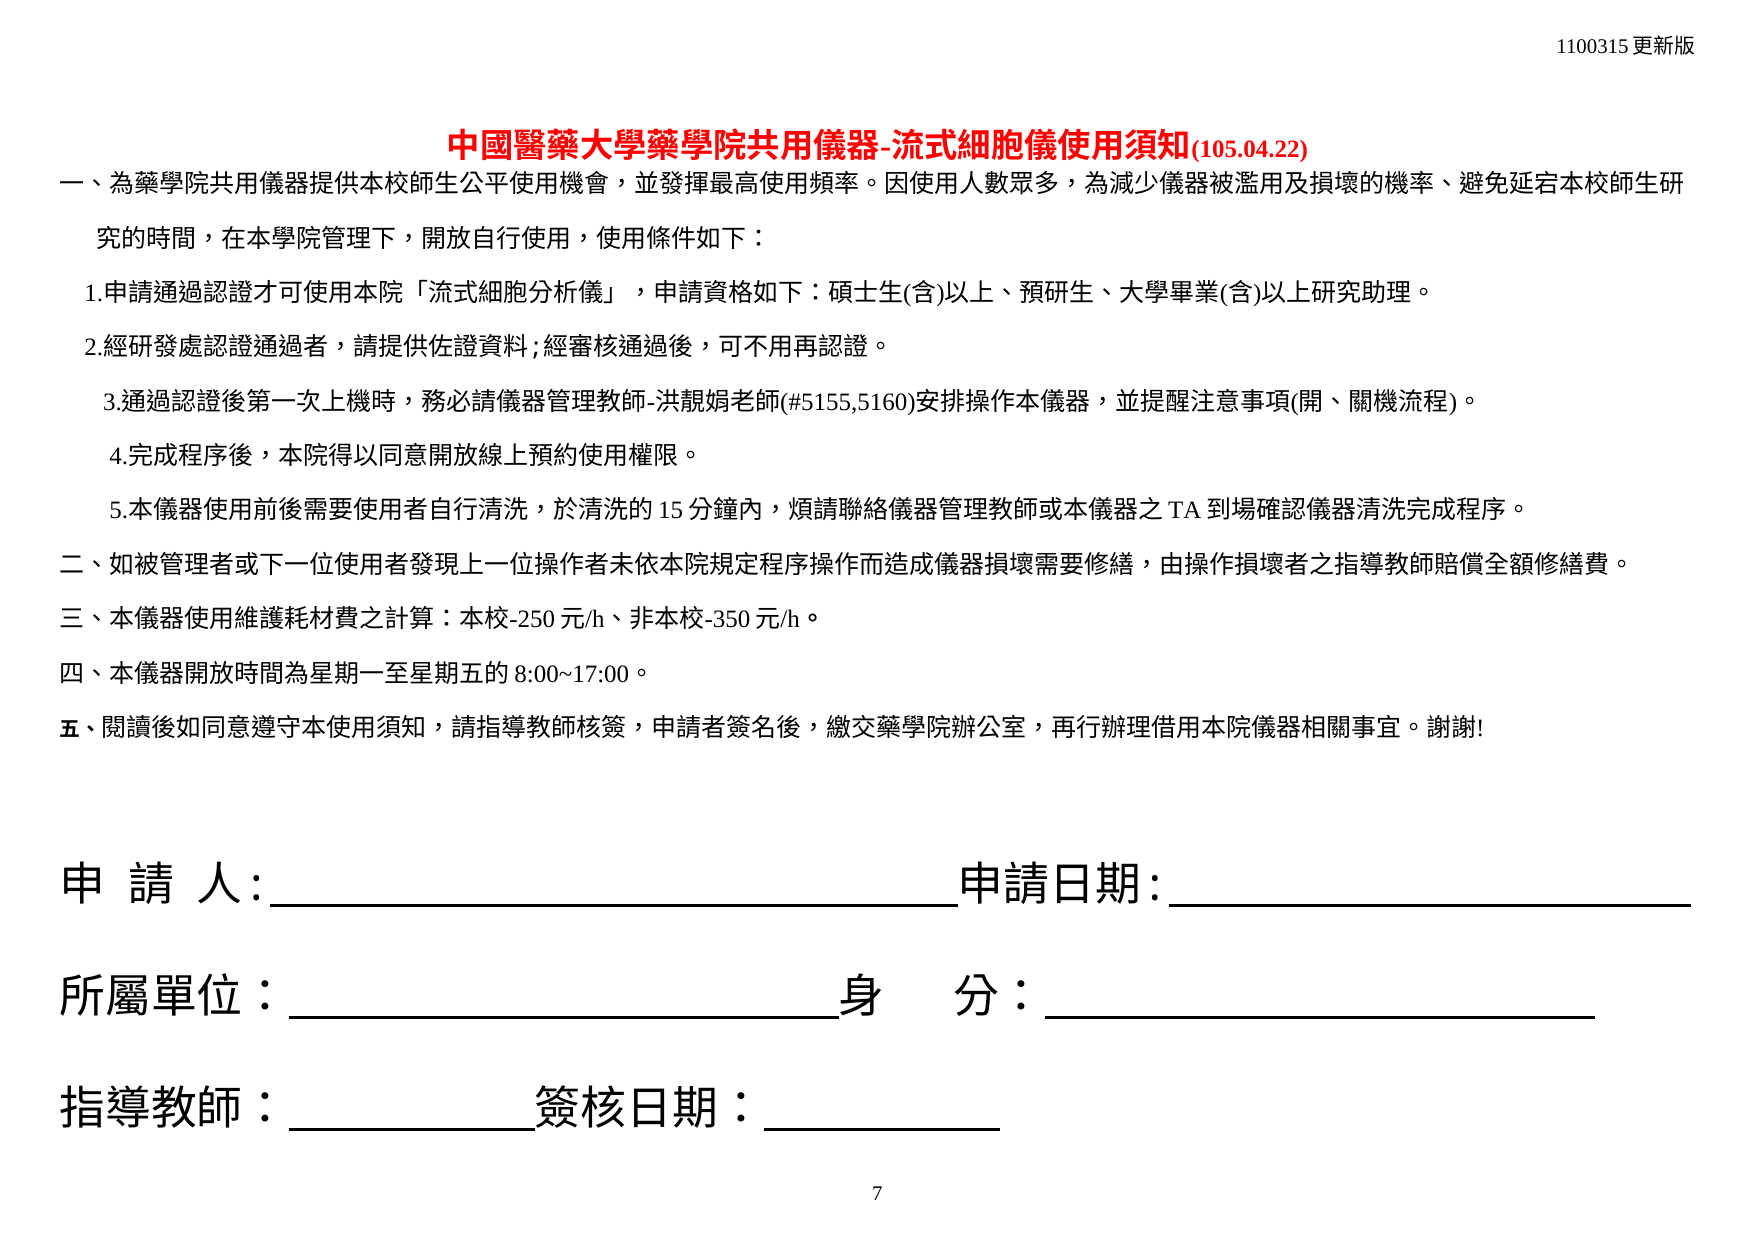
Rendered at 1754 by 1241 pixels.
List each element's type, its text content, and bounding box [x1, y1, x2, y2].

text 一、為藥學院共用儀器提供本校師生公平使用機會，並發揮最高使用頻率。因使用人數眾多，為減少儀器被濫用及損壞的機率、避免延宕本校師生研 [59, 164, 1695, 200]
text 1.申請通過認證才可使用本院「流式細胞分析儀」，申請資格如下：碩士生(含)以上、預研生、大學畢業(含)以上研究助理。 [59, 272, 1695, 309]
text 2.經研發處認證通過者，請提供佐證資料;經審核通過後，可不用再認證。 [59, 327, 1695, 363]
text 所屬單位： 身 分： [59, 959, 1695, 1026]
text 5.本儀器使用前後需要使用者自行清洗，於清洗的15分鐘內，煩請聯絡儀器管理教師或本儀器之TA到場確認儀器清洗完成程序。 [59, 490, 1695, 526]
text 究的時間，在本學院管理下，開放自行使用，使用條件如下： [59, 218, 1695, 254]
text 中國醫藥大學藥學院共用儀器-流式細胞儀使用須知(105.04.22) [59, 101, 1695, 164]
text 3.通過認證後第一次上機時，務必請儀器管理教師-洪靚娟老師(#5155,5160)安排操作本儀器，並提醒注意事項(開、關機流程)。 [97, 381, 1695, 417]
text 二、如被管理者或下一位使用者發現上一位操作者未依本院規定程序操作而造成儀器損壞需要修繕，由操作損壞者之指導教師賠償全額修繕費。 [59, 544, 1695, 581]
text 指導教師： 簽核日期： [59, 1071, 1695, 1138]
text 4.完成程序後，本院得以同意開放線上預約使用權限。 [109, 436, 1695, 472]
text 三、本儀器使用維護耗材費之計算：本校-250元/h、非本校-350元/h。 [59, 599, 1695, 635]
text 申 請 人: 申請日期: [59, 847, 1695, 913]
text 四、本儀器開放時間為星期一至星期五的8:00~17:00。 [59, 653, 1695, 689]
text 五、閱讀後如同意遵守本使用須知，請指導教師核簽，申請者簽名後，繳交藥學院辦公室，再行辦理借用本院儀器相關事宜。謝謝! [59, 707, 1695, 744]
